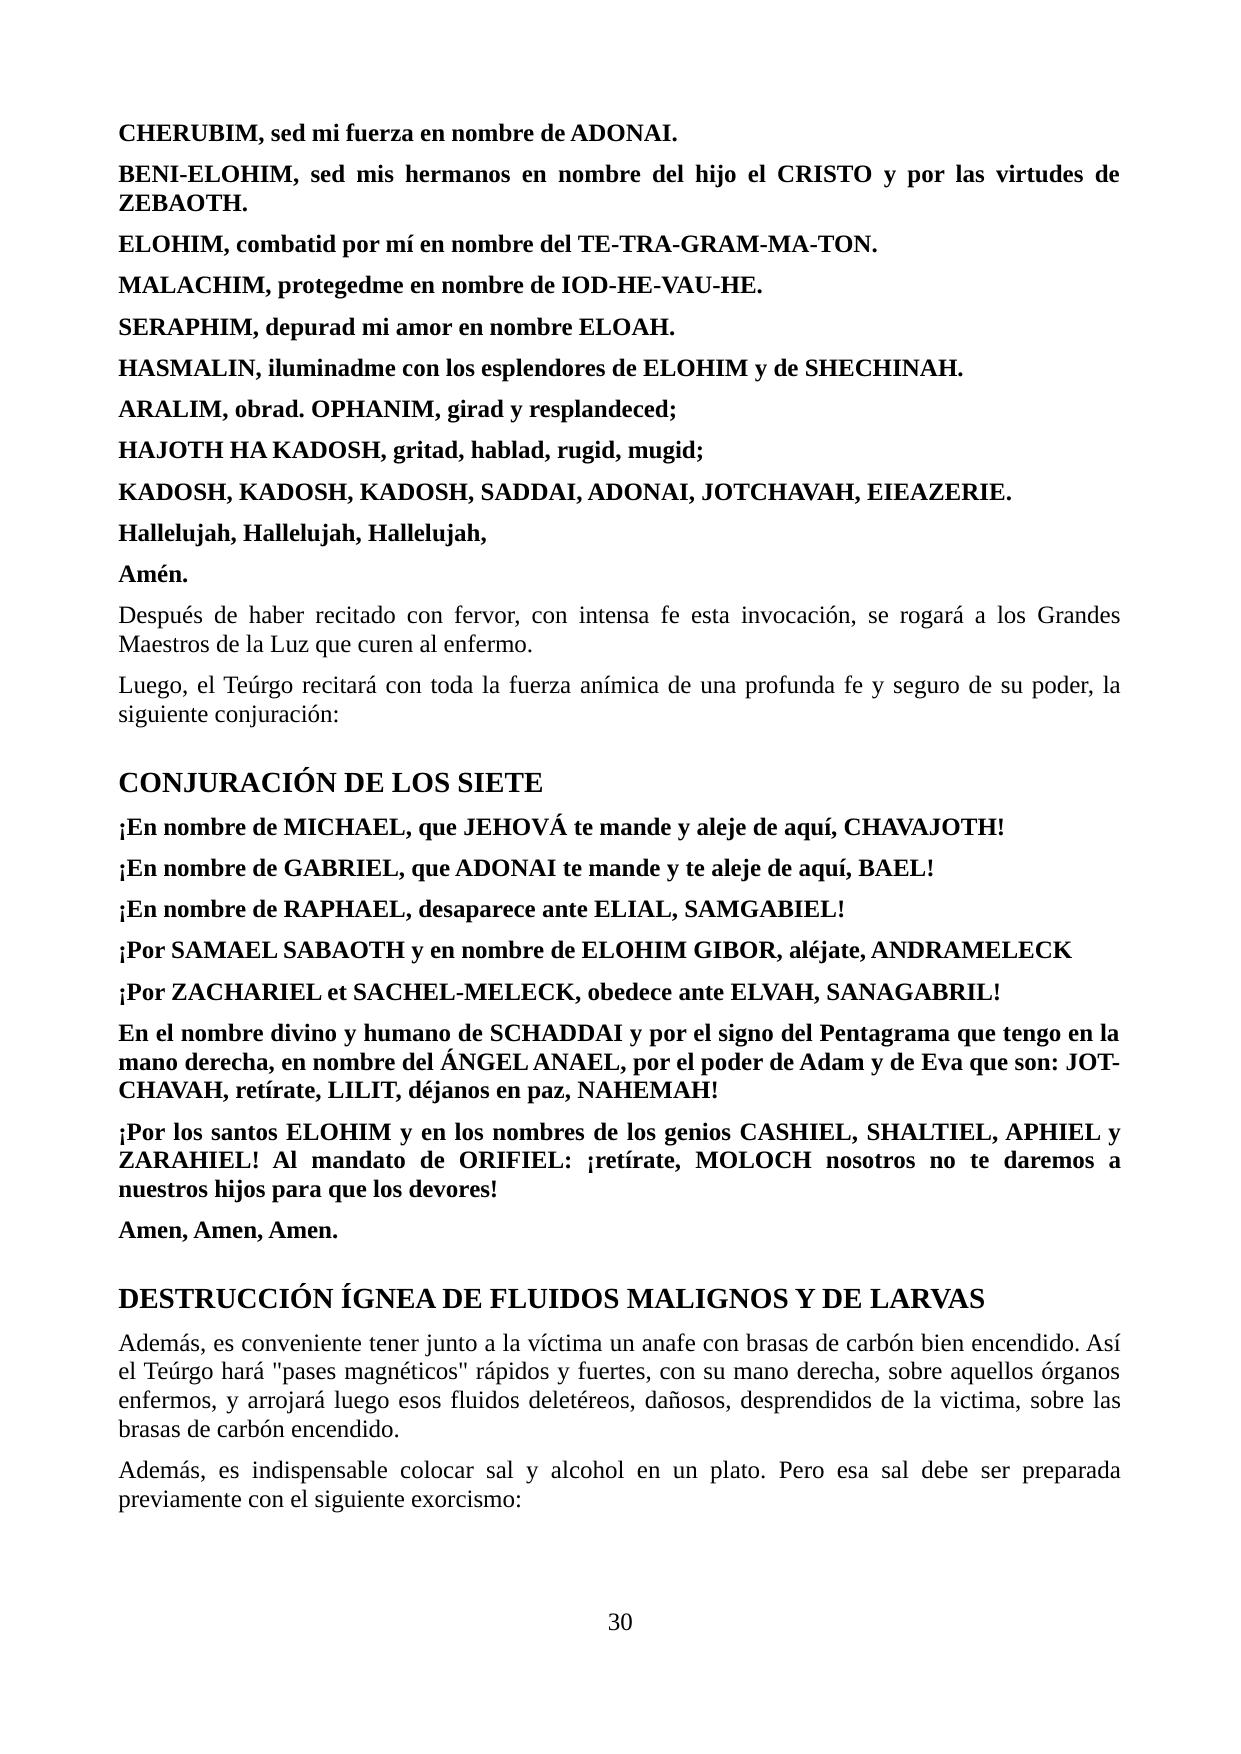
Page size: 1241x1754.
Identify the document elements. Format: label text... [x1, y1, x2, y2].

subtitle CONJURACIÓN DE LOS SIETE [118, 766, 1122, 799]
text Amen, Amen, Amen. [118, 1215, 1122, 1244]
text ¡Por SAMAEL SABAOTH y en nombre de ELOHIM GIBOR, aléjate, ANDRAMELECK [118, 935, 1122, 964]
text Además, es conveniente tener junto a la víctima un anafe con brasas de carbón bien encendido. Así el Teúrgo hará "pases magnéticos" rápidos y fuertes, con su mano derecha, sobre aquellos órganos enfermos, y arrojará luego esos fluidos deletéreos, dañosos, desprendidos de la victima, sobre las brasas de carbón encendido. [118, 1328, 1122, 1443]
text ¡En nombre de GABRIEL, que ADONAI te mande y te aleje de aquí, BAEL! [118, 853, 1122, 882]
text Luego, el Teúrgo recitará con toda la fuerza anímica de una profunda fe y seguro de su poder, la siguiente conjuración: [118, 671, 1122, 728]
text En el nombre divino y humano de SCHADDAI y por el signo del Pentagrama que tengo en la mano derecha, en nombre del ÁNGEL ANAEL, por el poder de Adam y de Eva que son: JOT-CHAVAH, retírate, LILIT, déjanos en paz, NAHEMAH! [118, 1018, 1122, 1104]
text HAJOTH HA KADOSH, gritad, hablad, rugid, mugid; [118, 436, 1122, 464]
text BENI-ELOHIM, sed mis hermanos en nombre del hijo el CRISTO y por las virtudes de ZEBAOTH. [118, 159, 1122, 217]
text ¡En nombre de MICHAEL, que JEHOVÁ te mande y aleje de aquí, CHAVAJOTH! [118, 812, 1122, 840]
text ¡En nombre de RAPHAEL, desaparece ante ELIAL, SAMGABIEL! [118, 894, 1122, 923]
subtitle DESTRUCCIÓN ÍGNEA DE FLUIDOS MALIGNOS Y DE LARVAS [118, 1282, 1122, 1315]
text Amén. [118, 559, 1122, 588]
text CHERUBIM, sed mi fuerza en nombre de ADONAI. [118, 118, 1122, 147]
text ELOHIM, combatid por mí en nombre del TE-TRA-GRAM-MA-TON. [118, 229, 1122, 258]
text ¡Por ZACHARIEL et SACHEL-MELECK, obedece ante ELVAH, SANAGABRIL! [118, 977, 1122, 1005]
text Hallelujah, Hallelujah, Hallelujah, [118, 518, 1122, 547]
text Además, es indispensable colocar sal y alcohol en un plato. Pero esa sal debe ser preparada previamente con el siguiente exorcismo: [118, 1455, 1122, 1513]
text Después de haber recitado con fervor, con intensa fe esta invocación, se rogará a los Grandes Maestros de la Luz que curen al enfermo. [118, 601, 1122, 658]
text ARALIM, obrad. OPHANIM, girad y resplandeced; [118, 394, 1122, 423]
text HASMALIN, iluminadme con los esplendores de ELOHIM y de SHECHINAH. [118, 353, 1122, 382]
text ¡Por los santos ELOHIM y en los nombres de los genios CASHIEL, SHALTIEL, APHIEL y ZARAHIEL! Al mandato de ORIFIEL: ¡retírate, MOLOCH nosotros no te daremos a nuestros hijos para que los devores! [118, 1117, 1122, 1203]
text MALACHIM, protegedme en nombre de IOD-HE-VAU-HE. [118, 271, 1122, 299]
text KADOSH, KADOSH, KADOSH, SADDAI, ADONAI, JOTCHAVAH, EIEAZERIE. [118, 477, 1122, 506]
text SERAPHIM, depurad mi amor en nombre ELOAH. [118, 312, 1122, 341]
